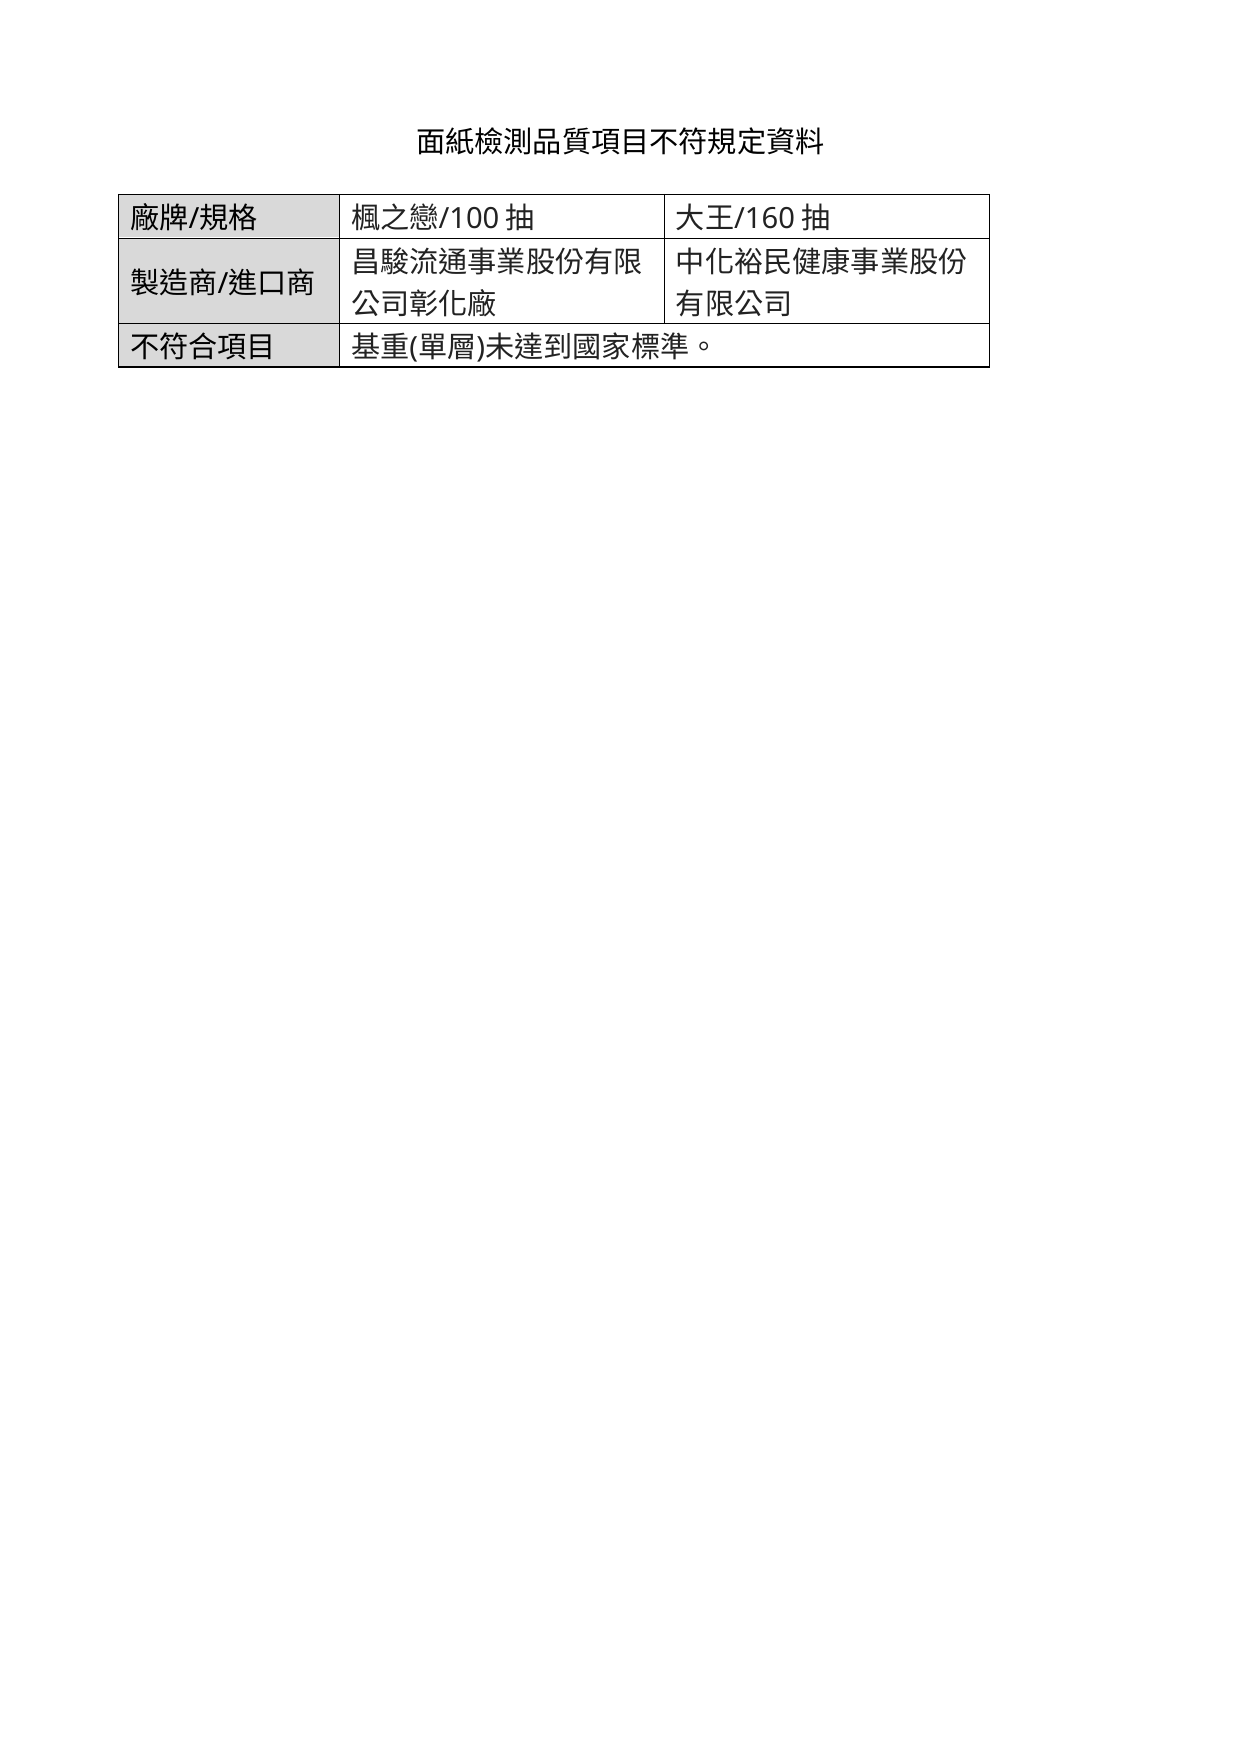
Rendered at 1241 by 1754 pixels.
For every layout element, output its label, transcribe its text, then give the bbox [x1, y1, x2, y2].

table_header 廠牌/規格 [119, 195, 339, 237]
table_cell 中化裕民健康事業股份有限公司 [665, 239, 989, 323]
table_cell 昌駿流通事業股份有限公司彰化廠 [340, 239, 664, 323]
table_header 楓之戀/100抽 [340, 195, 664, 237]
table_cell 基重(單層)未達到國家標準。 [340, 324, 989, 366]
table_header 大王/160抽 [665, 195, 989, 237]
text 面紙檢測品質項目不符規定資料 [118, 118, 1122, 160]
table_cell 製造商/進口商 [119, 239, 339, 323]
table_cell 不符合項目 [119, 324, 339, 366]
